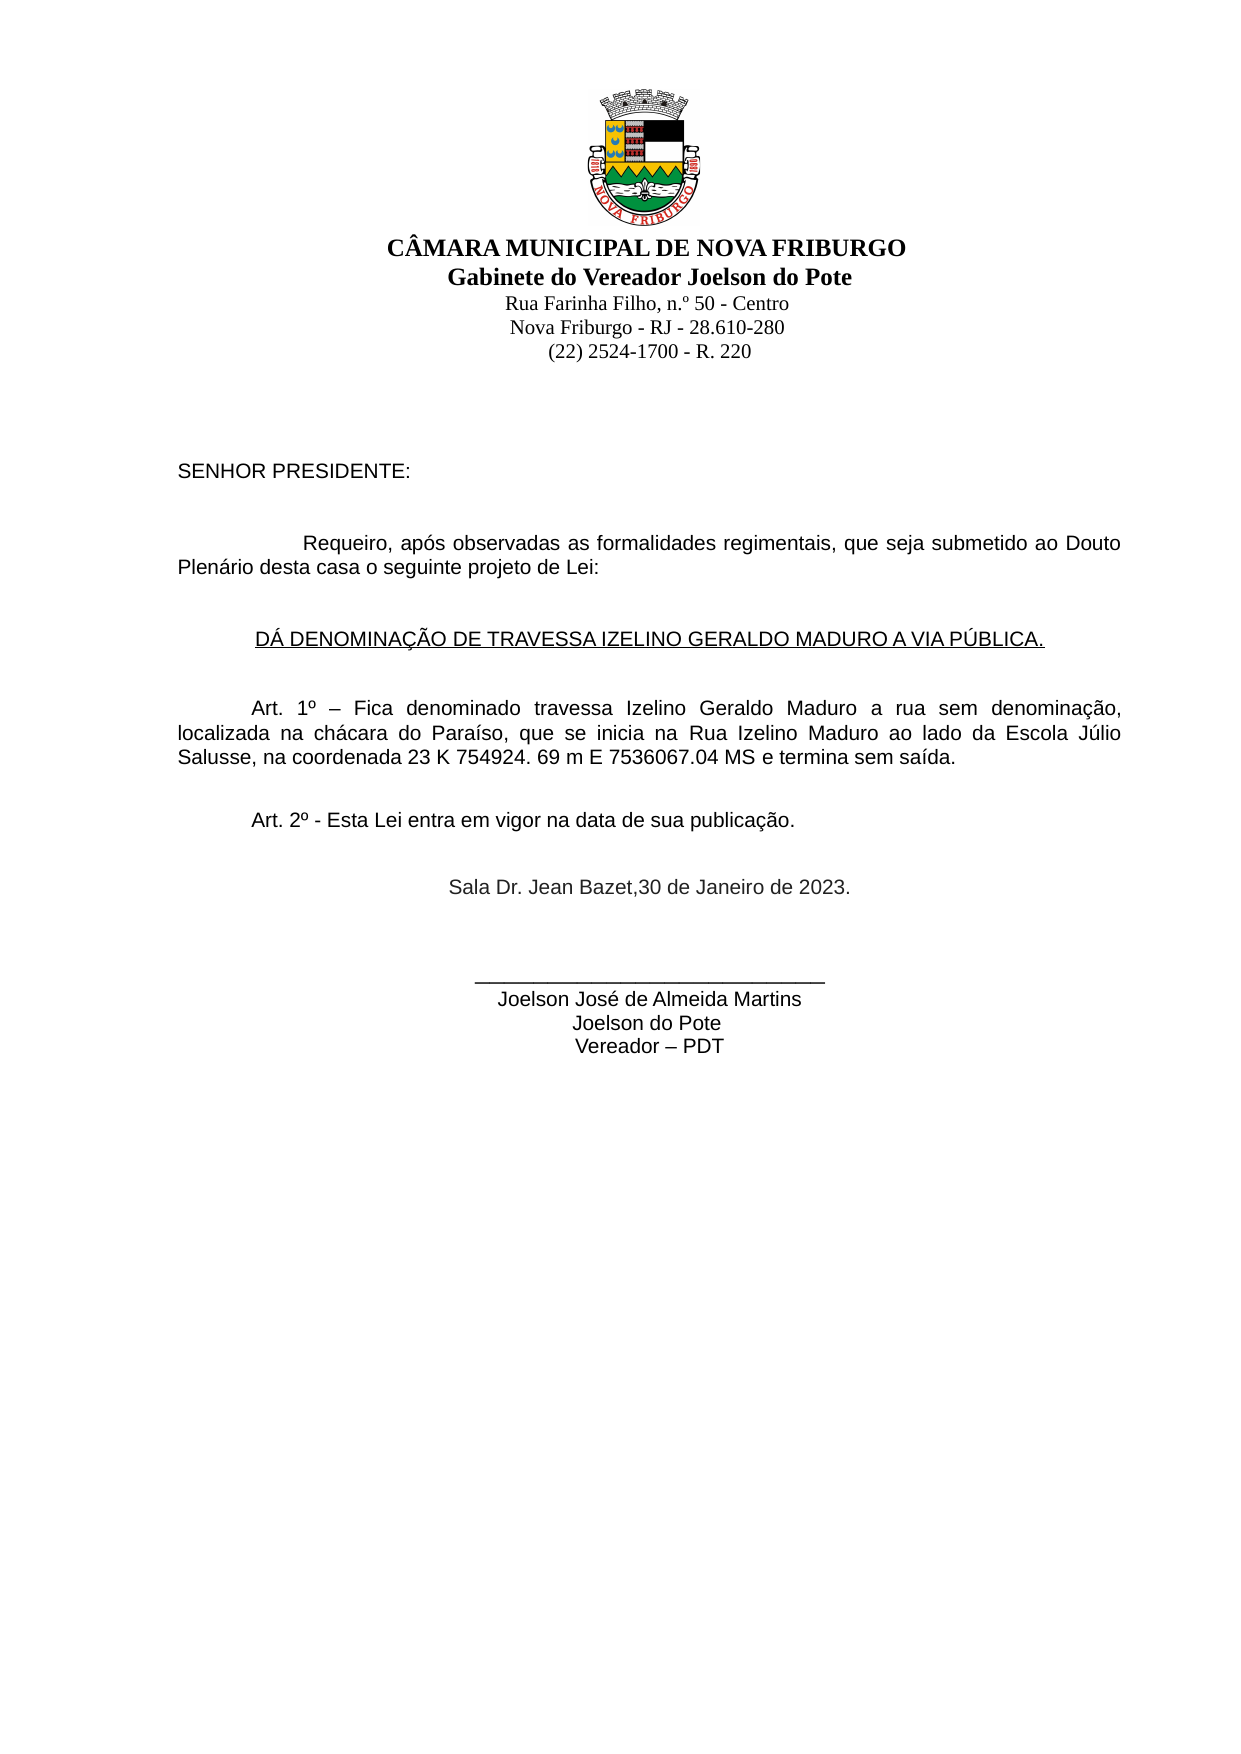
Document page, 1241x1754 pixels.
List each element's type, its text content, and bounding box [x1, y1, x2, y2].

text CÂMARA MUNICIPAL DE NOVA FRIBURGO [177, 233, 1122, 262]
subtitle DÁ DENOMINAÇÃO DE TRAVESSA IZELINO GERALDO MADURO A VIA PÚBLICA. [177, 626, 1122, 650]
text SENHOR PRESIDENTE: [177, 459, 1122, 483]
text Sala Dr. Jean Bazet,30 de Janeiro de 2023. [177, 874, 1122, 898]
text Joelson José de Almeida Martins [177, 986, 1122, 1010]
text Requeiro, após observadas as formalidades regimentais, que seja submetido ao Douto Plenário desta casa o seguinte projeto de Lei: [177, 531, 1122, 578]
picture [587, 89, 701, 226]
text Art. 1º – Fica denominado travessa Izelino Geraldo Maduro a rua sem denominação, localizada na chácara do Paraíso, que se inicia na Rua Izelino Maduro ao lado da Escola Júlio Salusse, na coordenada 23 K 754924. 69 m E 7536067.04 MS e termina sem saída. [177, 692, 1122, 769]
text Art. 2º - Esta Lei entra em vigor na data de sua publicação. [177, 804, 1122, 833]
text Vereador – PDT [177, 1034, 1122, 1058]
text Joelson do Pote [177, 1010, 1122, 1034]
text (22) 2524-1700 - R. 220 [177, 339, 1122, 363]
text ________________________ [177, 953, 1122, 986]
text Nova Friburgo - RJ - 28.610-280 [177, 315, 1122, 339]
text Rua Farinha Filho, n.º 50 - Centro [177, 291, 1122, 315]
text Gabinete do Vereador Joelson do Pote [177, 262, 1122, 291]
